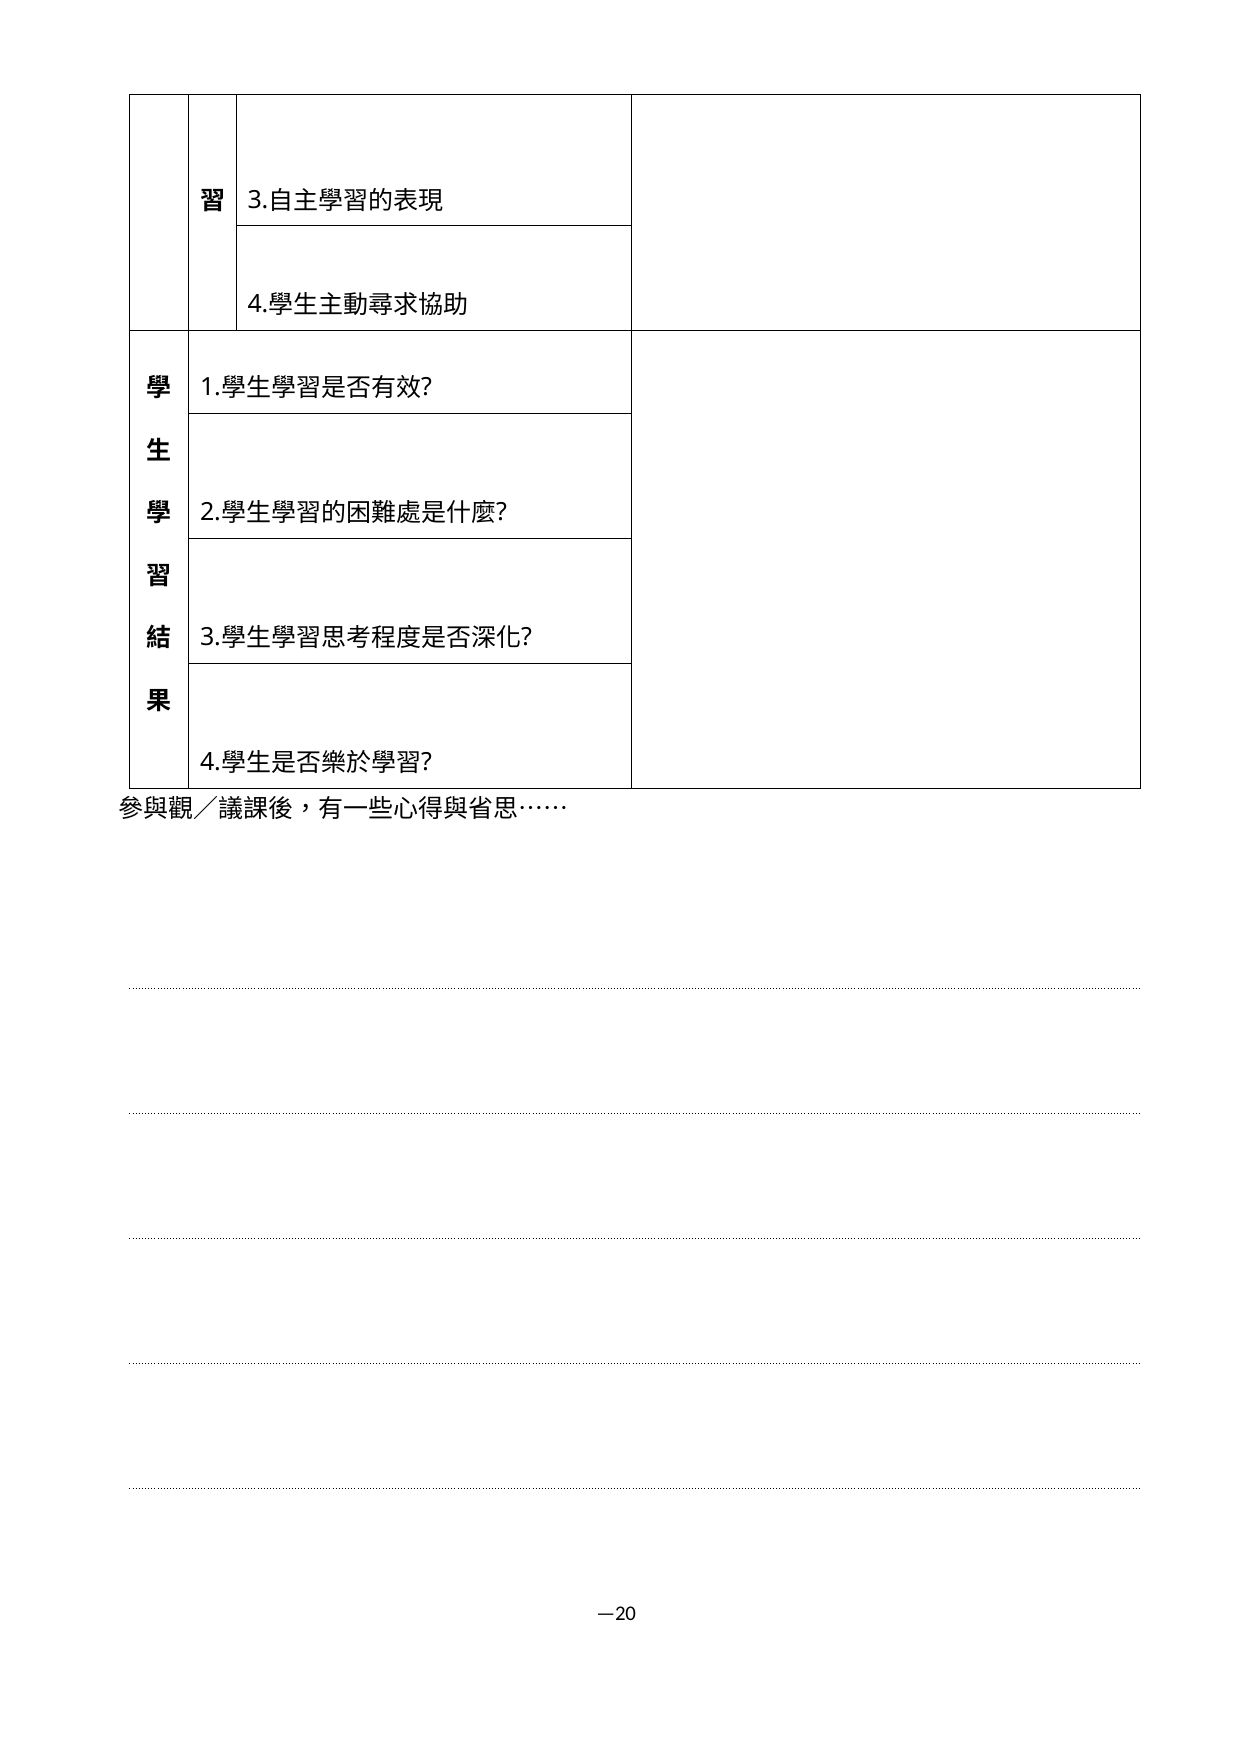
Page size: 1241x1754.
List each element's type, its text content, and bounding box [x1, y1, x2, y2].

table_cell [130, 95, 188, 329]
text 參與觀／議課後，有一些心得與省思…… [118, 789, 1122, 825]
table_cell 3.自主學習的表現 [237, 95, 631, 225]
table_cell 學生學習結果 [130, 331, 188, 788]
table_cell [129, 988, 1142, 1113]
table_cell 4.學生是否樂於學習? [189, 664, 631, 788]
table_header [129, 844, 1142, 988]
table_cell 2.學生學習的困難處是什麼? [189, 414, 631, 538]
table_cell [632, 331, 1140, 788]
table_cell [632, 95, 1140, 329]
table_cell 3.學生學習思考程度是否深化? [189, 539, 631, 663]
table_cell [129, 1363, 1142, 1488]
table_cell 1.學生學習是否有效? [189, 331, 631, 413]
table_cell [129, 1238, 1142, 1363]
table_cell 習 [189, 95, 236, 329]
table_cell 4.學生主動尋求協助 [237, 226, 631, 329]
table_cell [129, 1113, 1142, 1238]
